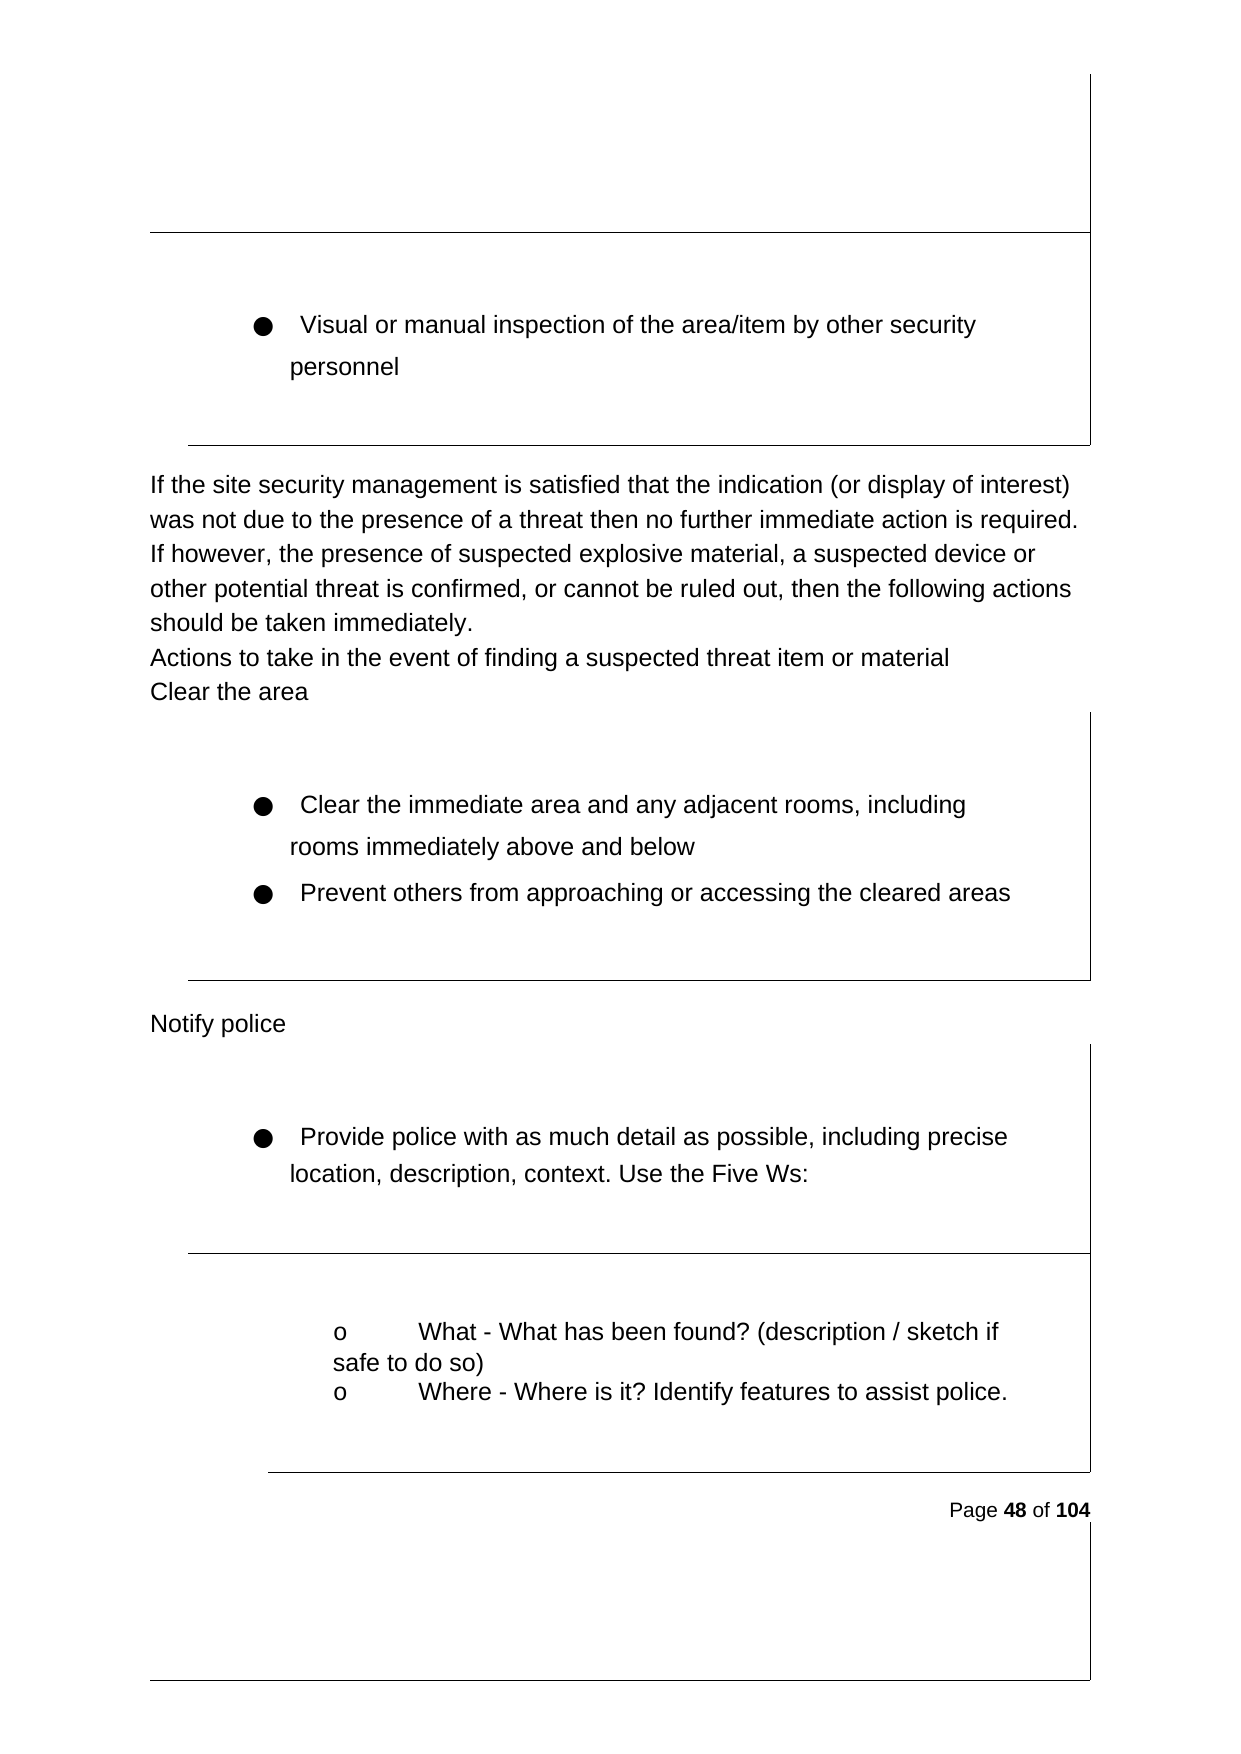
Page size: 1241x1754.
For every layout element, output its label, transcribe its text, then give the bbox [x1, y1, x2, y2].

list Where - Where is it? Identify features to assist police. [268, 1377, 1090, 1472]
text If the site security management is satisfied that the indication (or display of interest) was not due to the presence of a threat then no further immediate action is required. If however, the presence of suspected explosive material, a suspected device or other potential threat is confirmed, or cannot be ruled out, then the following actions should be taken immediately. [150, 470, 1090, 637]
list Prevent others from approaching or accessing the cleared areas [187, 800, 1090, 981]
list Provide police with as much detail as possible, including precise location, description, context. Use the Five Ws: [187, 1043, 1090, 1253]
list Clear the immediate area and any adjacent rooms, including rooms immediately above and below [187, 712, 1090, 800]
text Actions to take in the event of finding a suspected threat item or material [150, 643, 1090, 671]
list What - What has been found? (description / sketch if safe to do so) [268, 1253, 1090, 1377]
text Clear the area [150, 677, 1090, 706]
list Visual or manual inspection of the area/item by other security personnel [187, 232, 1090, 445]
text Notify police [150, 1009, 1090, 1038]
